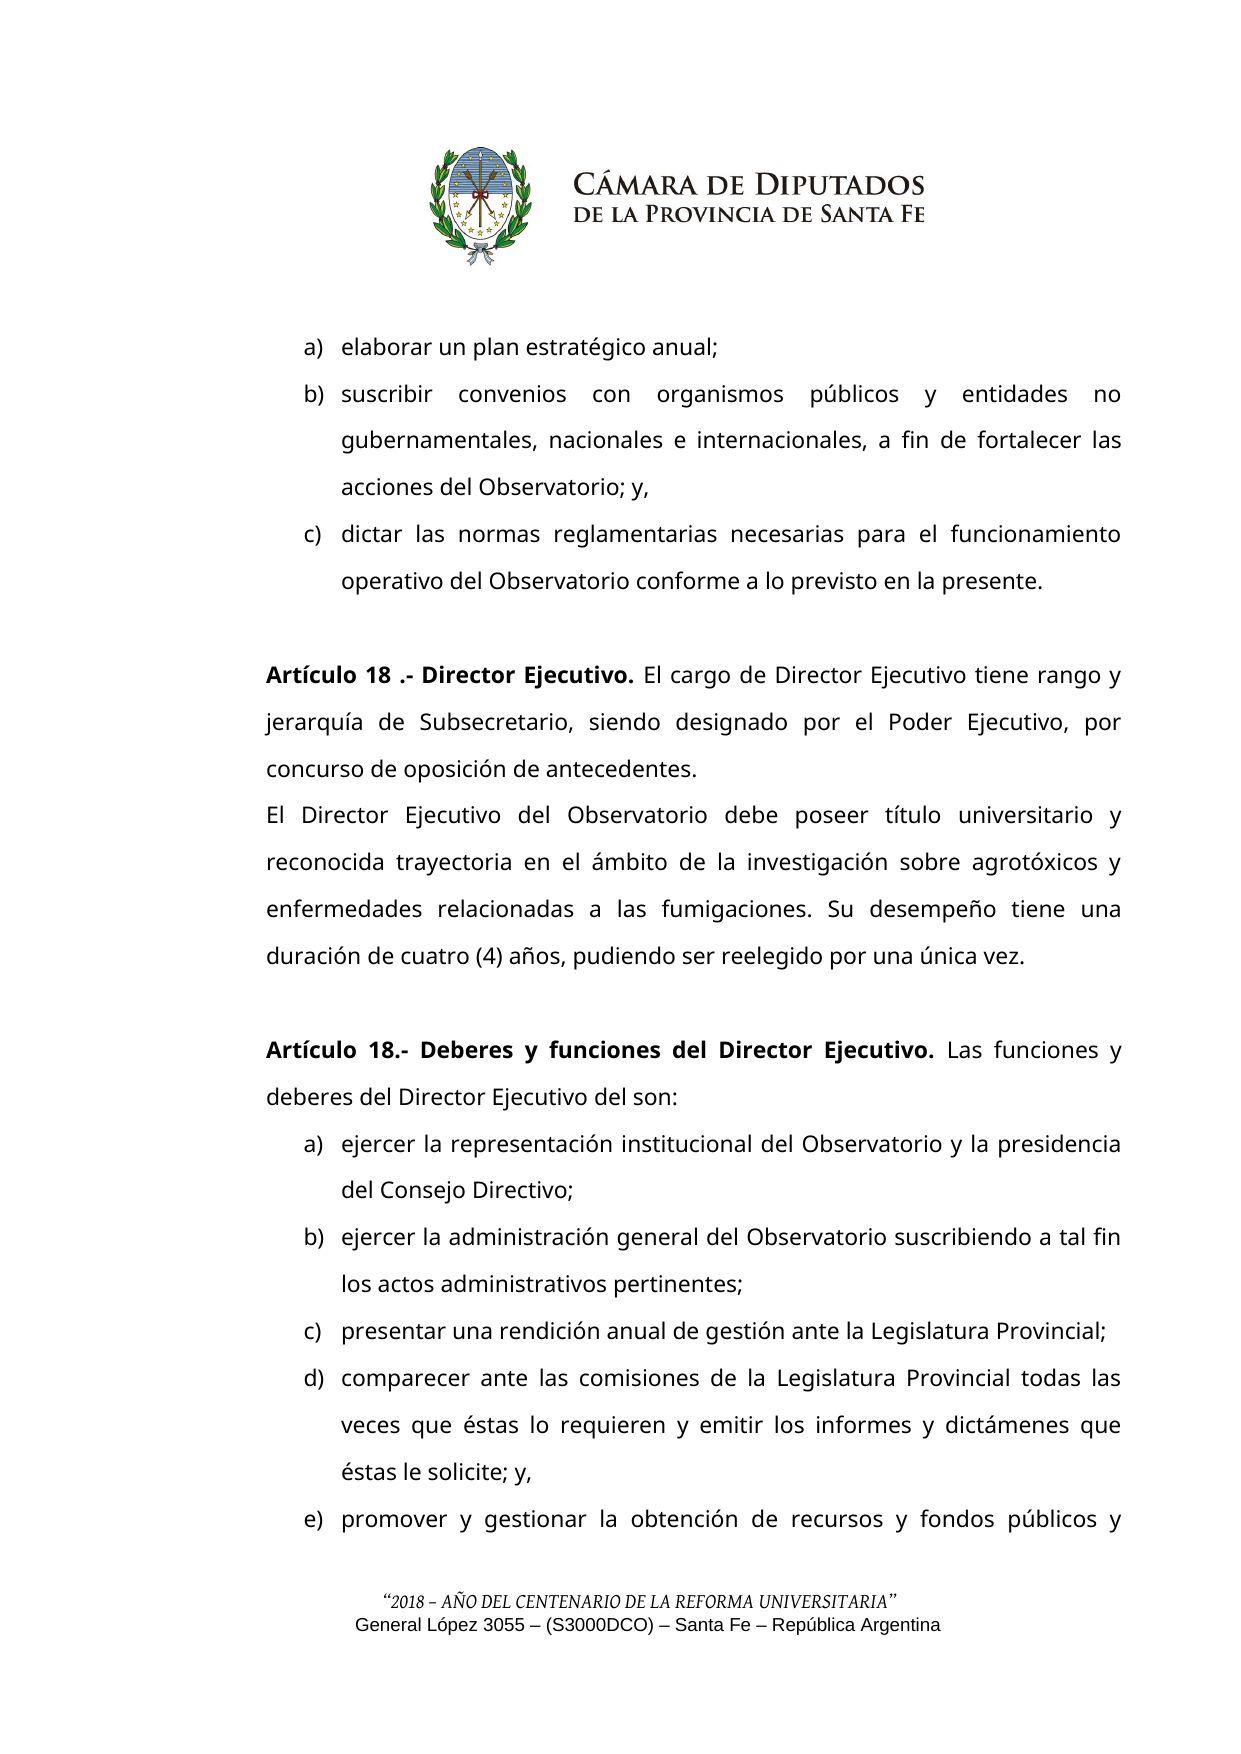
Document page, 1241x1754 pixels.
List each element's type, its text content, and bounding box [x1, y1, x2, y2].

list ejercer la representación institucional del Observatorio y la presidencia del Consejo Directivo; [303, 1128, 1122, 1206]
list presentar una rendición anual de gestión ante la Legislatura Provincial; [303, 1315, 1122, 1346]
list ejercer la administración general del Observatorio suscribiendo a tal fin los actos administrativos pertinentes; [303, 1221, 1122, 1299]
text Artículo 18.- Deberes y funciones del Director Ejecutivo. Las funciones y deberes del Director Ejecutivo del son: [266, 1034, 1122, 1112]
text Artículo 18 .- Director Ejecutivo. El cargo de Director Ejecutivo tiene rango y jerarquía de Subsecretario, siendo designado por el Poder Ejecutivo, por concurso de oposición de antecedentes. [266, 659, 1122, 784]
list dictar las normas reglamentarias necesarias para el funcionamiento operativo del Observatorio conforme a lo previsto en la presente. [303, 518, 1122, 596]
list promover y gestionar la obtención de recursos y fondos públicos y [303, 1503, 1122, 1534]
text El Director Ejecutivo del Observatorio debe poseer título universitario y reconocida trayectoria en el ámbito de la investigación sobre agrotóxicos y enfermedades relacionadas a las fumigaciones. Su desempeño tiene una duración de cuatro (4) años, pudiendo ser reelegido por una única vez. [266, 799, 1122, 971]
list suscribir convenios con organismos públicos y entidades no gubernamentales, nacionales e internacionales, a fin de fortalecer las acciones del Observatorio; y, [303, 378, 1122, 503]
picture [429, 147, 925, 270]
list elaborar un plan estratégico anual; [303, 331, 1122, 362]
list comparecer ante las comisiones de la Legislatura Provincial todas las veces que éstas lo requieren y emitir los informes y dictámenes que éstas le solicite; y, [303, 1362, 1122, 1487]
